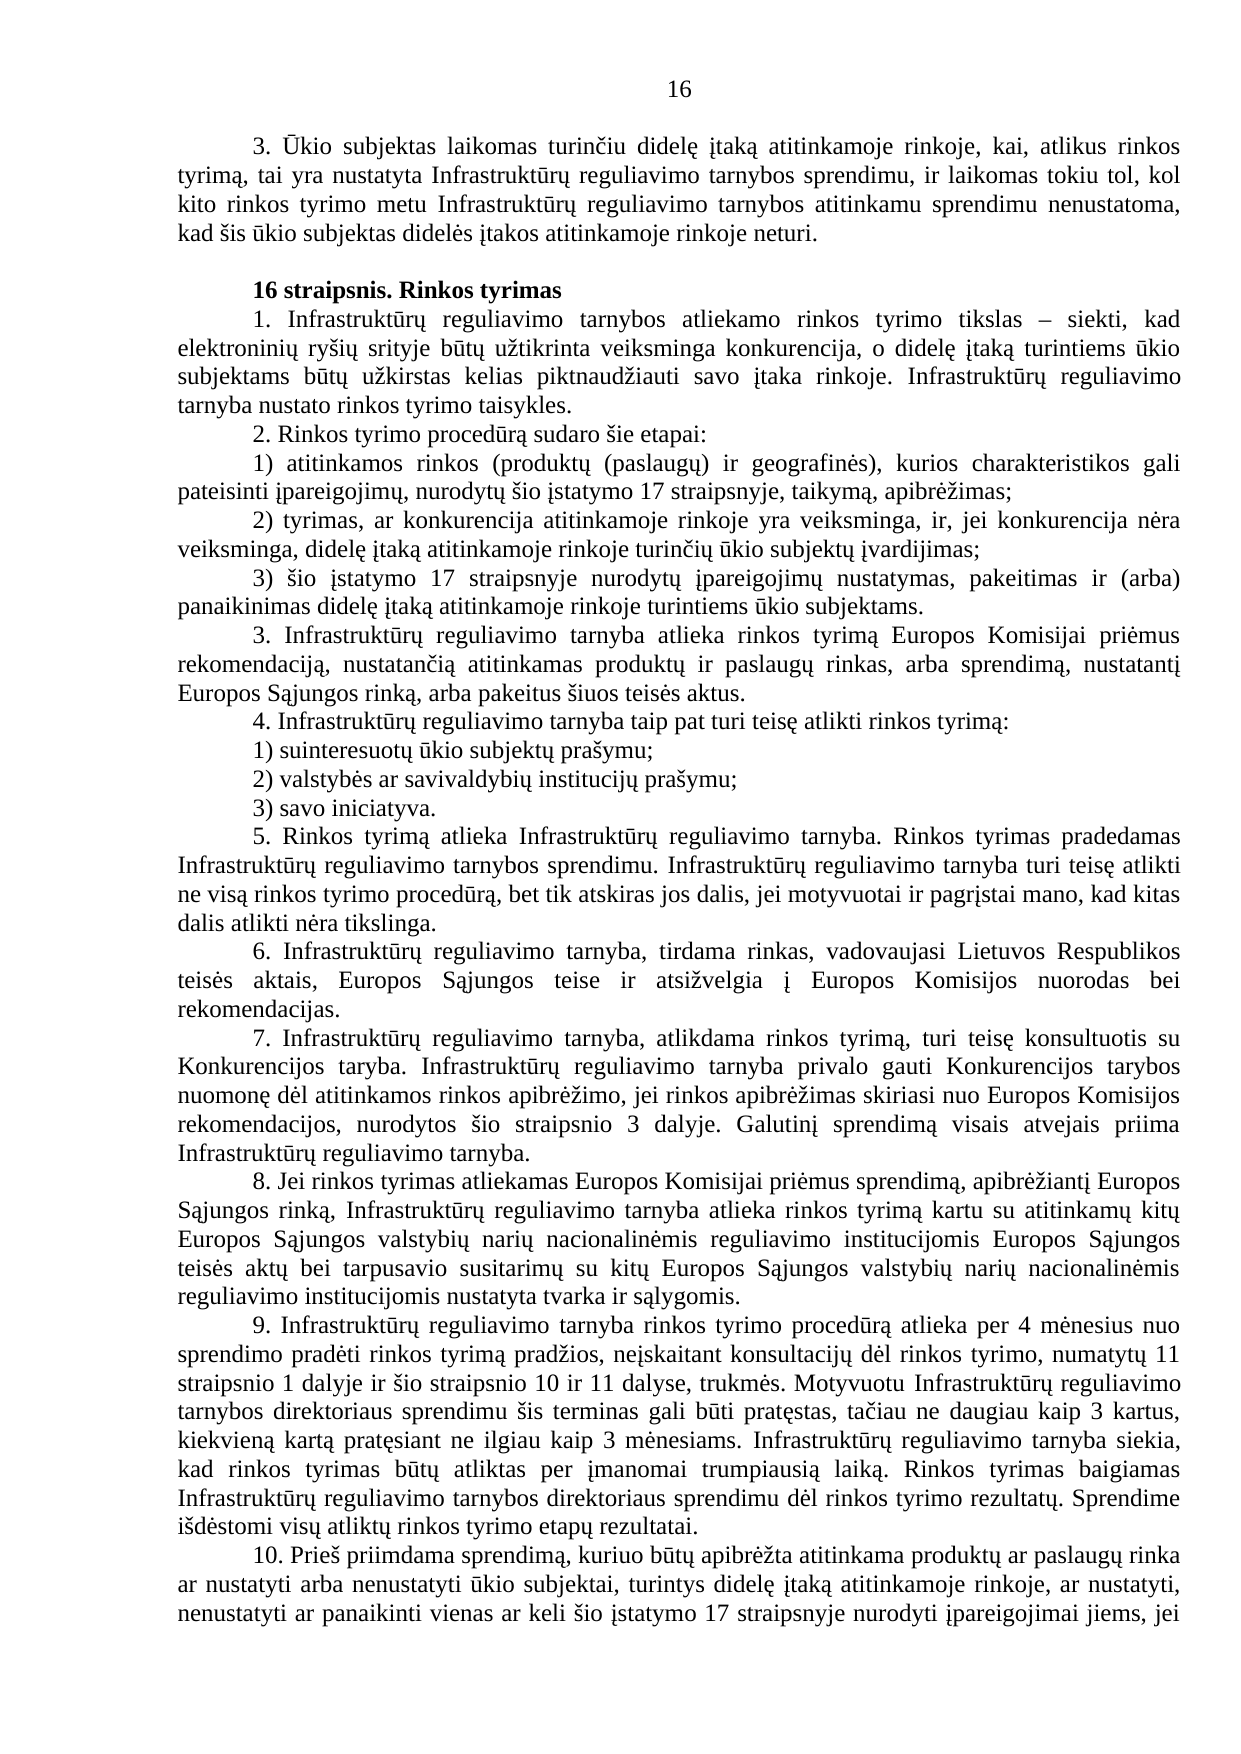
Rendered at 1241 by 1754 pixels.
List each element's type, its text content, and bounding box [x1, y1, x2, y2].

text 3) šio įstatymo 17 straipsnyje nurodytų įpareigojimų nustatymas, pakeitimas ir (arba) panaikinimas didelę įtaką atitinkamoje rinkoje turintiems ūkio subjektams. [177, 563, 1181, 620]
text 16 straipsnis. Rinkos tyrimas [177, 275, 1181, 304]
text 7. Infrastruktūrų reguliavimo tarnyba, atlikdama rinkos tyrimą, turi teisę konsultuotis su Konkurencijos taryba. Infrastruktūrų reguliavimo tarnyba privalo gauti Konkurencijos tarybos nuomonę dėl atitinkamos rinkos apibrėžimo, jei rinkos apibrėžimas skiriasi nuo Europos Komisijos rekomendacijos, nurodytos šio straipsnio 3 dalyje. Galutinį sprendimą visais atvejais priima Infrastruktūrų reguliavimo tarnyba. [177, 1023, 1181, 1166]
text 5. Rinkos tyrimą atlieka Infrastruktūrų reguliavimo tarnyba. Rinkos tyrimas pradedamas Infrastruktūrų reguliavimo tarnybos sprendimu. Infrastruktūrų reguliavimo tarnyba turi teisę atlikti ne visą rinkos tyrimo procedūrą, bet tik atskiras jos dalis, jei motyvuotai ir pagrįstai mano, kad kitas dalis atlikti nėra tikslinga. [177, 821, 1181, 936]
text 4. Infrastruktūrų reguliavimo tarnyba taip pat turi teisę atlikti rinkos tyrimą: [177, 706, 1181, 735]
text 3) savo iniciatyva. [177, 793, 1181, 821]
text 8. Jei rinkos tyrimas atliekamas Europos Komisijai priėmus sprendimą, apibrėžiantį Europos Sąjungos rinką, Infrastruktūrų reguliavimo tarnyba atlieka rinkos tyrimą kartu su atitinkamų kitų Europos Sąjungos valstybių narių nacionalinėmis reguliavimo institucijomis Europos Sąjungos teisės aktų bei tarpusavio susitarimų su kitų Europos Sąjungos valstybių narių nacionalinėmis reguliavimo institucijomis nustatyta tvarka ir sąlygomis. [177, 1166, 1181, 1310]
text 9. Infrastruktūrų reguliavimo tarnyba rinkos tyrimo procedūrą atlieka per 4 mėnesius nuo sprendimo pradėti rinkos tyrimą pradžios, neįskaitant konsultacijų dėl rinkos tyrimo, numatytų 11 straipsnio 1 dalyje ir šio straipsnio 10 ir 11 dalyse, trukmės. Motyvuotu Infrastruktūrų reguliavimo tarnybos direktoriaus sprendimu šis terminas gali būti pratęstas, tačiau ne daugiau kaip 3 kartus, kiekvieną kartą pratęsiant ne ilgiau kaip 3 mėnesiams. Infrastruktūrų reguliavimo tarnyba siekia, kad rinkos tyrimas būtų atliktas per įmanomai trumpiausią laiką. Rinkos tyrimas baigiamas Infrastruktūrų reguliavimo tarnybos direktoriaus sprendimu dėl rinkos tyrimo rezultatų. Sprendime išdėstomi visų atliktų rinkos tyrimo etapų rezultatai. [177, 1310, 1181, 1540]
text 3. Infrastruktūrų reguliavimo tarnyba atlieka rinkos tyrimą Europos Komisijai priėmus rekomendaciją, nustatančią atitinkamas produktų ir paslaugų rinkas, arba sprendimą, nustatantį Europos Sąjungos rinką, arba pakeitus šiuos teisės aktus. [177, 620, 1181, 706]
text 1) atitinkamos rinkos (produktų (paslaugų) ir geografinės), kurios charakteristikos gali pateisinti įpareigojimų, nurodytų šio įstatymo 17 straipsnyje, taikymą, apibrėžimas; [177, 448, 1181, 505]
text 2) tyrimas, ar konkurencija atitinkamoje rinkoje yra veiksminga, ir, jei konkurencija nėra veiksminga, didelę įtaką atitinkamoje rinkoje turinčių ūkio subjektų įvardijimas; [177, 505, 1181, 563]
text 2. Rinkos tyrimo procedūrą sudaro šie etapai: [177, 419, 1181, 448]
text 1. Infrastruktūrų reguliavimo tarnybos atliekamo rinkos tyrimo tikslas – siekti, kad elektroninių ryšių srityje būtų užtikrinta veiksminga konkurencija, o didelę įtaką turintiems ūkio subjektams būtų užkirstas kelias piktnaudžiauti savo įtaka rinkoje. Infrastruktūrų reguliavimo tarnyba nustato rinkos tyrimo taisykles. [177, 304, 1181, 419]
text 10. Prieš priimdama sprendimą, kuriuo būtų apibrėžta atitinkama produktų ar paslaugų rinka ar nustatyti arba nenustatyti ūkio subjektai, turintys didelę įtaką atitinkamoje rinkoje, ar nustatyti, nenustatyti ar panaikinti vienas ar keli šio įstatymo 17 straipsnyje nurodyti įpareigojimai jiems, jei [177, 1540, 1181, 1626]
text 1) suinteresuotų ūkio subjektų prašymu; [177, 735, 1181, 764]
text 2) valstybės ar savivaldybių institucijų prašymu; [177, 764, 1181, 793]
text 3. Ūkio subjektas laikomas turinčiu didelę įtaką atitinkamoje rinkoje, kai, atlikus rinkos tyrimą, tai yra nustatyta Infrastruktūrų reguliavimo tarnybos sprendimu, ir laikomas tokiu tol, kol kito rinkos tyrimo metu Infrastruktūrų reguliavimo tarnybos atitinkamu sprendimu nenustatoma, kad šis ūkio subjektas didelės įtakos atitinkamoje rinkoje neturi. [177, 131, 1181, 246]
text 6. Infrastruktūrų reguliavimo tarnyba, tirdama rinkas, vadovaujasi Lietuvos Respublikos teisės aktais, Europos Sąjungos teise ir atsižvelgia į Europos Komisijos nuorodas bei rekomendacijas. [177, 936, 1181, 1023]
